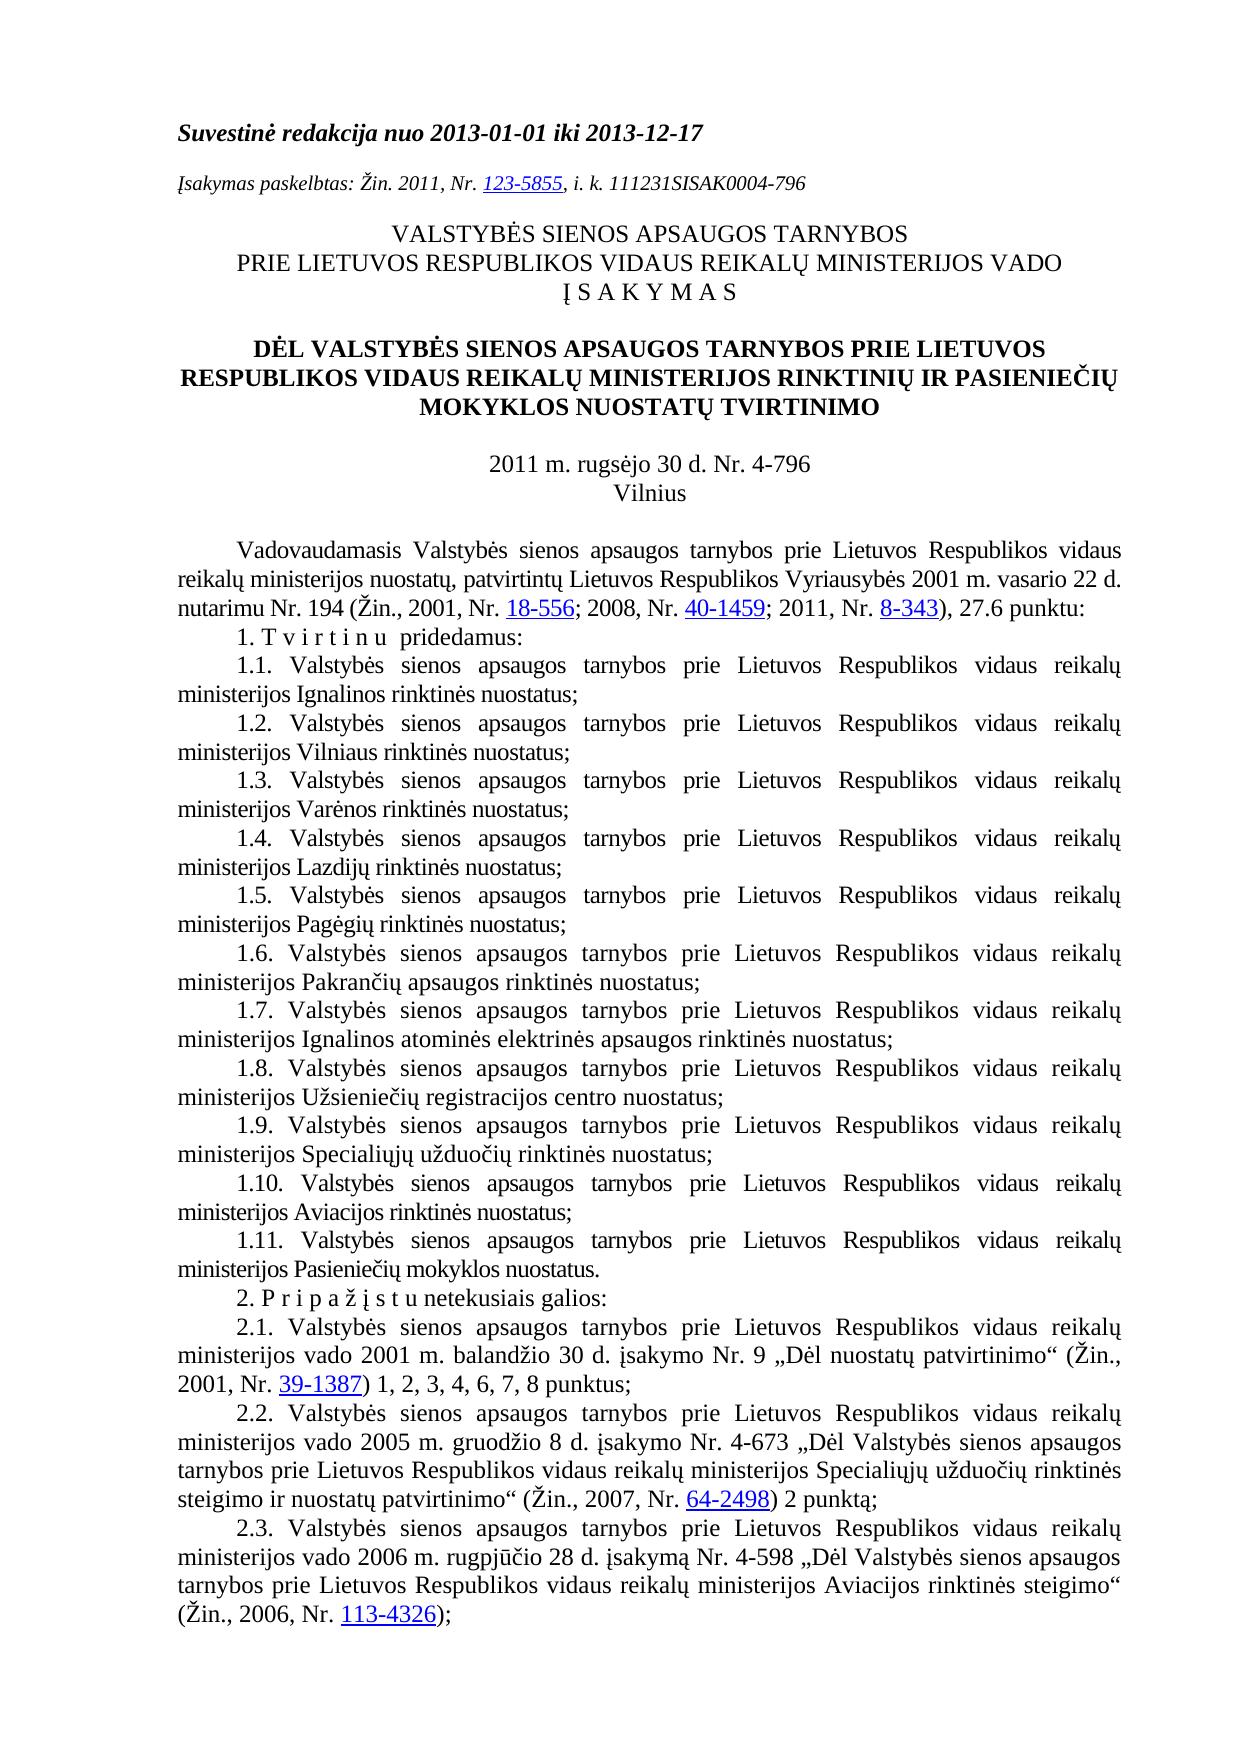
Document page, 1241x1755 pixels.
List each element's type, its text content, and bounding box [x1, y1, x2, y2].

text 1.5. Valstybės sienos apsaugos tarnybos prie Lietuvos Respublikos vidaus reikalų ministerijos Pagėgių rinktinės nuostatus; [177, 880, 1122, 938]
text 2011 m. rugsėjo 30 d. Nr. 4-796 [177, 449, 1122, 478]
text Įsakymas paskelbtas: Žin. 2011, Nr. 123-5855, i. k. 111231SISAK0004-796 [177, 171, 1122, 195]
text DĖL Valstybės sienos apsaugos tarnybos prie lietuvos respublikos vidaus reikalų ministerijos rinktinių ir Pasieniečių mokyklos nuostatų TVIRTINIMO [177, 334, 1122, 420]
text 1.9. Valstybės sienos apsaugos tarnybos prie Lietuvos Respublikos vidaus reikalų ministerijos Specialiųjų užduočių rinktinės nuostatus; [177, 1110, 1122, 1168]
text Valstybės sienos apsaugos tarnybos [177, 219, 1122, 248]
text 2.2. Valstybės sienos apsaugos tarnybos prie Lietuvos Respublikos vidaus reikalų ministerijos vado 2005 m. gruodžio 8 d. įsakymo Nr. 4-673 „Dėl Valstybės sienos apsaugos tarnybos prie Lietuvos Respublikos vidaus reikalų ministerijos Specialiųjų užduočių rinktinės steigimo ir nuostatų patvirtinimo“ (Žin., 2007, Nr. 64-2498) 2 punktą; [177, 1398, 1122, 1513]
text Suvestinė redakcija nuo 2013-01-01 iki 2013-12-17 [177, 118, 1122, 147]
text 1. Tvirtinu pridedamus: [177, 622, 1122, 650]
text 2. Pripažįstu netekusiais galios: [177, 1283, 1122, 1312]
text ĮSAKYMAS [177, 277, 1122, 305]
text Vilnius [177, 478, 1122, 507]
text 1.8. Valstybės sienos apsaugos tarnybos prie Lietuvos Respublikos vidaus reikalų ministerijos Užsieniečių registracijos centro nuostatus; [177, 1053, 1122, 1110]
text 1.3. Valstybės sienos apsaugos tarnybos prie Lietuvos Respublikos vidaus reikalų ministerijos Varėnos rinktinės nuostatus; [177, 765, 1122, 823]
text 1.10. Valstybės sienos apsaugos tarnybos prie Lietuvos Respublikos vidaus reikalų ministerijos Aviacijos rinktinės nuostatus; [177, 1168, 1122, 1225]
text 1.4. Valstybės sienos apsaugos tarnybos prie Lietuvos Respublikos vidaus reikalų ministerijos Lazdijų rinktinės nuostatus; [177, 823, 1122, 880]
text 2.1. Valstybės sienos apsaugos tarnybos prie Lietuvos Respublikos vidaus reikalų ministerijos vado 2001 m. balandžio 30 d. įsakymo Nr. 9 „Dėl nuostatų patvirtinimo“ (Žin., 2001, Nr. 39-1387) 1, 2, 3, 4, 6, 7, 8 punktus; [177, 1312, 1122, 1398]
text 1.1. Valstybės sienos apsaugos tarnybos prie Lietuvos Respublikos vidaus reikalų ministerijos Ignalinos rinktinės nuostatus; [177, 650, 1122, 708]
text 1.6. Valstybės sienos apsaugos tarnybos prie Lietuvos Respublikos vidaus reikalų ministerijos Pakrančių apsaugos rinktinės nuostatus; [177, 938, 1122, 995]
text PRIE LIETUVOS RESPUBLIKOS Vidaus reikalų ministerijos VadO [177, 248, 1122, 277]
text 1.11. Valstybės sienos apsaugos tarnybos prie Lietuvos Respublikos vidaus reikalų ministerijos Pasieniečių mokyklos nuostatus. [177, 1225, 1122, 1283]
text 2.3. Valstybės sienos apsaugos tarnybos prie Lietuvos Respublikos vidaus reikalų ministerijos vado 2006 m. rugpjūčio 28 d. įsakymą Nr. 4-598 „Dėl Valstybės sienos apsaugos tarnybos prie Lietuvos Respublikos vidaus reikalų ministerijos Aviacijos rinktinės steigimo“ (Žin., 2006, Nr. 113-4326); [177, 1513, 1122, 1628]
text 1.2. Valstybės sienos apsaugos tarnybos prie Lietuvos Respublikos vidaus reikalų ministerijos Vilniaus rinktinės nuostatus; [177, 708, 1122, 765]
text 1.7. Valstybės sienos apsaugos tarnybos prie Lietuvos Respublikos vidaus reikalų ministerijos Ignalinos atominės elektrinės apsaugos rinktinės nuostatus; [177, 995, 1122, 1053]
text Vadovaudamasis Valstybės sienos apsaugos tarnybos prie Lietuvos Respublikos vidaus reikalų ministerijos nuostatų, patvirtintų Lietuvos Respublikos Vyriausybės 2001 m. vasario 22 d. nutarimu Nr. 194 (Žin., 2001, Nr. 18-556; 2008, Nr. 40-1459; 2011, Nr. 8-343), 27.6 punktu: [177, 535, 1122, 622]
